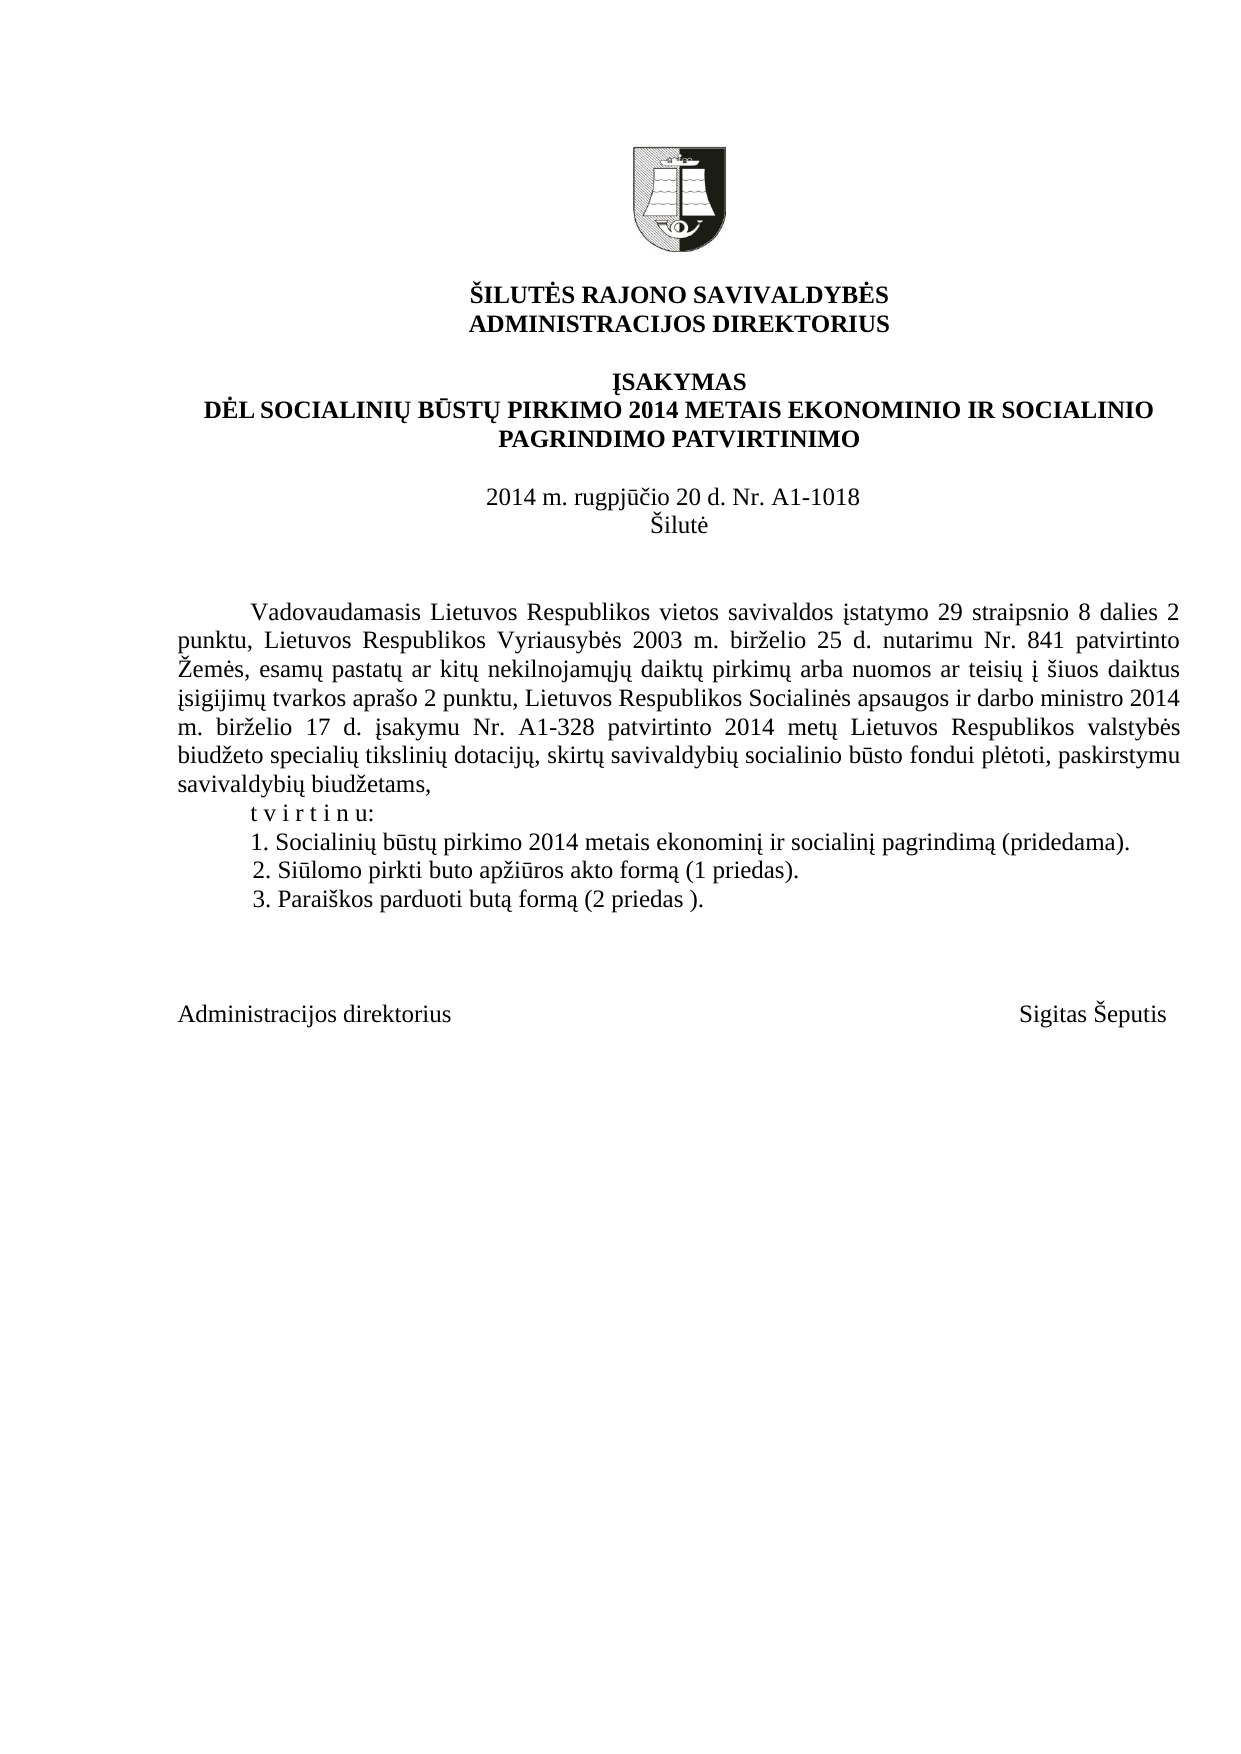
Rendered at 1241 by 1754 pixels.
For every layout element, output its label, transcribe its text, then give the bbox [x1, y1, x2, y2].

text 1. Socialinių būstų pirkimo 2014 metais ekonominį ir socialinį pagrindimą (pridedama). [177, 827, 1181, 855]
text Šilutė [177, 510, 1181, 539]
text 3. Paraiškos parduoti butą formą (2 priedas ). [177, 884, 1181, 913]
text Vadovaudamasis Lietuvos Respublikos vietos savivaldos įstatymo 29 straipsnio 8 dalies 2 punktu, Lietuvos Respublikos Vyriausybės 2003 m. birželio 25 d. nutarimu Nr. 841 patvirtinto Žemės, esamų pastatų ar kitų nekilnojamųjų daiktų pirkimų arba nuomos ar teisių į šiuos daiktus įsigijimų tvarkos aprašo 2 punktu, Lietuvos Respublikos Socialinės apsaugos ir darbo ministro 2014 m. birželio 17 d. įsakymu Nr. A1-328 patvirtinto 2014 metų Lietuvos Respublikos valstybės biudžeto specialių tikslinių dotacijų, skirtų savivaldybių socialinio būsto fondui plėtoti, paskirstymu savivaldybių biudžetams, [177, 597, 1181, 798]
text Administracijos direktorius Sigitas Šeputis [177, 999, 1181, 1028]
text ADMINISTRACIJOS DIREKTORIUS [177, 309, 1181, 338]
text DĖL SOCIALINIŲ BŪSTŲ PIRKIMO 2014 METAIS EKONOMINIO IR SOCIALINIO PAGRINDIMO PATVIRTINIMO [177, 395, 1181, 453]
text t v i r t i n u: [177, 798, 1181, 827]
text 2. Siūlomo pirkti buto apžiūros akto formą (1 priedas). [177, 855, 1181, 884]
text ŠILUTĖS RAJONO SAVIVALDYBĖS [177, 280, 1181, 309]
text ĮSAKYMAS [177, 367, 1181, 395]
text 2014 m. rugpjūčio 20 d. Nr. A1-1018 [177, 482, 1181, 510]
